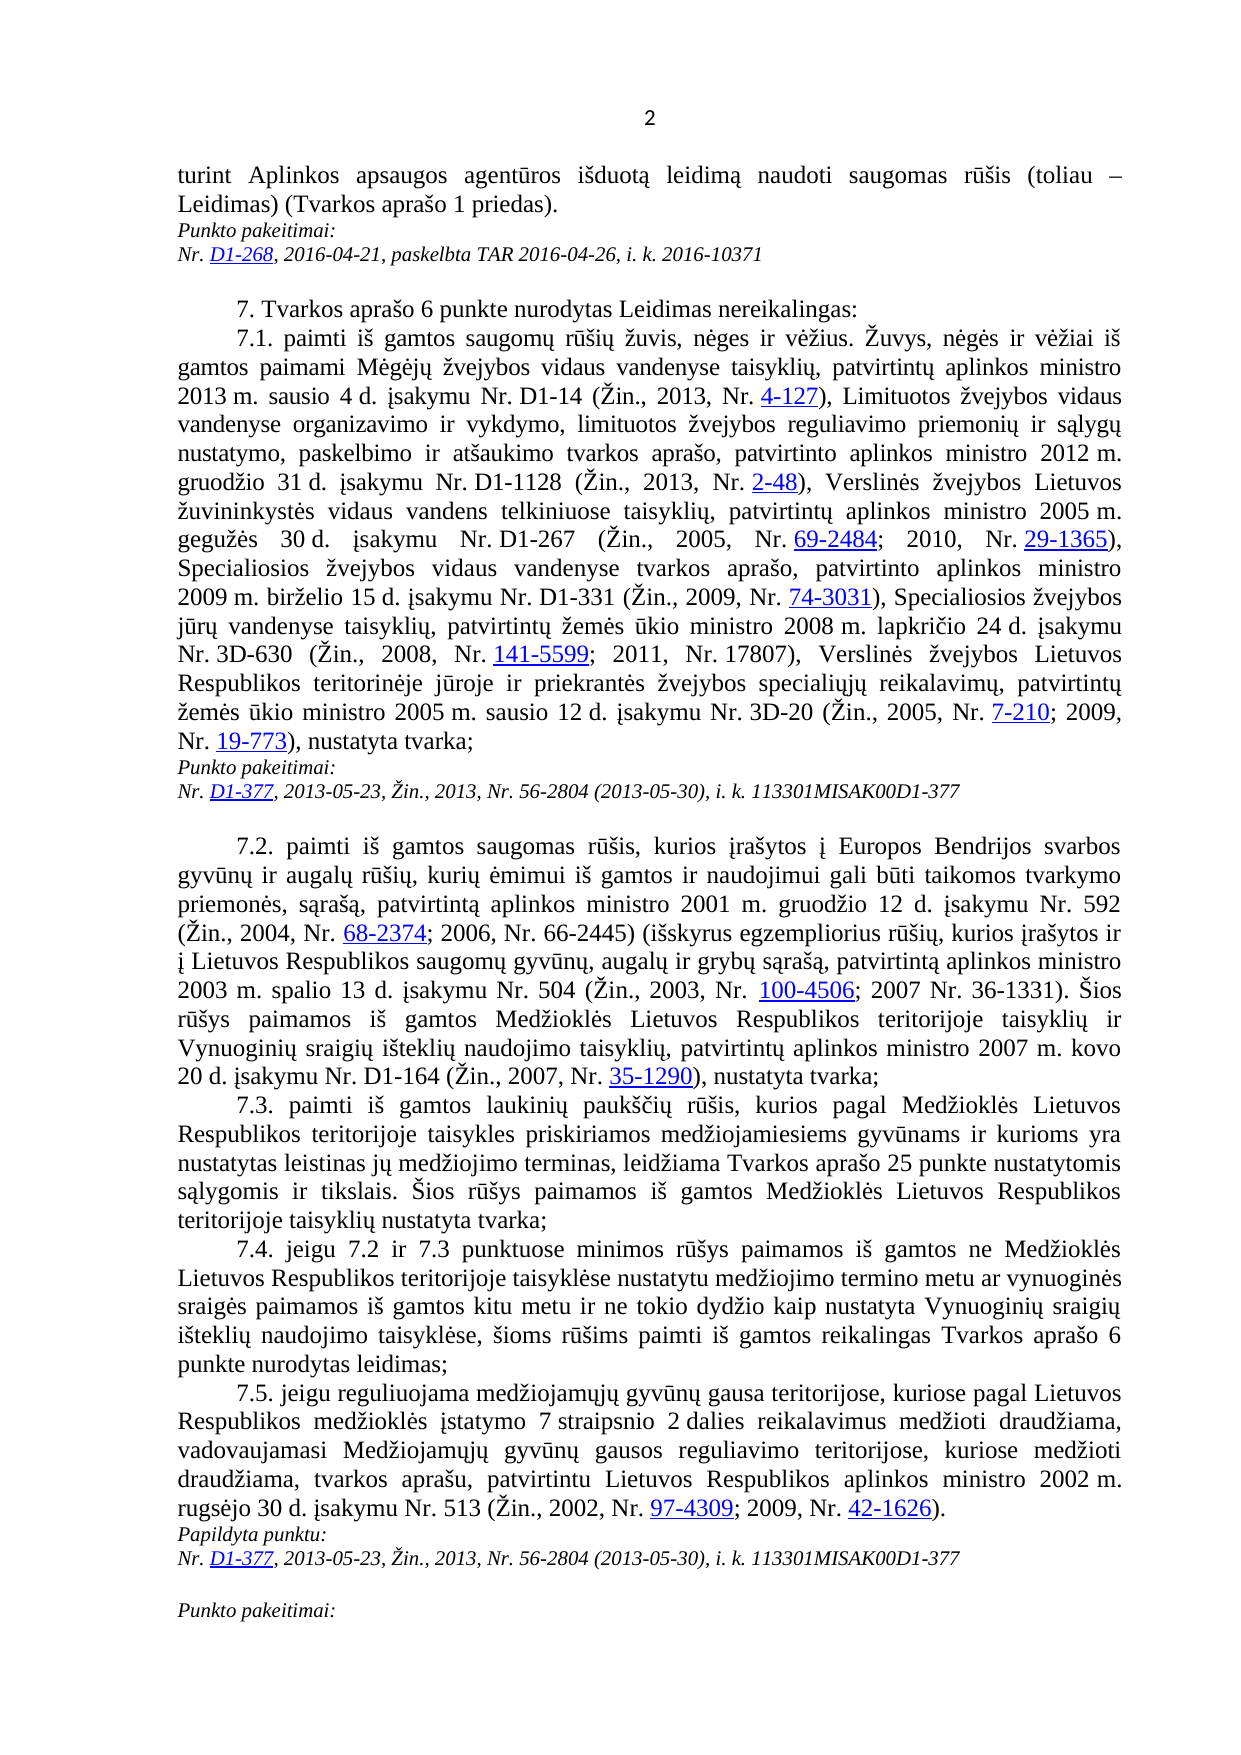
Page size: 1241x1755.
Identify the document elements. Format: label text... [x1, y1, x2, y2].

text 7.1. paimti iš gamtos saugomų rūšių žuvis, nėges ir vėžius. Žuvys, nėgės ir vėžiai iš gamtos paimami Mėgėjų žvejybos vidaus vandenyse taisyklių, patvirtintų aplinkos ministro 2013 m. sausio 4 d. įsakymu Nr. D1-14 (Žin., 2013, Nr. 4-127), Limituotos žvejybos vidaus vandenyse organizavimo ir vykdymo, limituotos žvejybos reguliavimo priemonių ir sąlygų nustatymo, paskelbimo ir atšaukimo tvarkos aprašo, patvirtinto aplinkos ministro 2012 m. gruodžio 31 d. įsakymu Nr. D1-1128 (Žin., 2013, Nr. 2-48), Verslinės žvejybos Lietuvos žuvininkystės vidaus vandens telkiniuose taisyklių, patvirtintų aplinkos ministro 2005 m. gegužės 30 d. įsakymu Nr. D1-267 (Žin., 2005, Nr. 69-2484; 2010, Nr. 29-1365), Specialiosios žvejybos vidaus vandenyse tvarkos aprašo, patvirtinto aplinkos ministro 2009 m. birželio 15 d. įsakymu Nr. D1-331 (Žin., 2009, Nr. 74-3031), Specialiosios žvejybos jūrų vandenyse taisyklių, patvirtintų žemės ūkio ministro 2008 m. lapkričio 24 d. įsakymu Nr. 3D-630 (Žin., 2008, Nr. 141-5599; 2011, Nr. 17807), Verslinės žvejybos Lietuvos Respublikos teritorinėje jūroje ir priekrantės žvejybos specialiųjų reikalavimų, patvirtintų žemės ūkio ministro 2005 m. sausio 12 d. įsakymu Nr. 3D-20 (Žin., 2005, Nr. 7-210; 2009, Nr. 19-773), nustatyta tvarka; [177, 323, 1122, 754]
text Punkto pakeitimai: [177, 754, 1122, 779]
text Nr. D1-377, 2013-05-23, Žin., 2013, Nr. 56-2804 (2013-05-30), i. k. 113301MISAK00D1-377 [177, 779, 1122, 803]
text Punkto pakeitimai: [177, 218, 1122, 242]
text Nr. D1-377, 2013-05-23, Žin., 2013, Nr. 56-2804 (2013-05-30), i. k. 113301MISAK00D1-377 [177, 1546, 1122, 1569]
text Punkto pakeitimai: [177, 1598, 1122, 1622]
text Papildyta punktu: [177, 1521, 1122, 1546]
text Nr. D1-268, 2016-04-21, paskelbta TAR 2016-04-26, i. k. 2016-10371 [177, 242, 1122, 266]
text 7. Tvarkos aprašo 6 punkte nurodytas Leidimas nereikalingas: [177, 294, 1122, 323]
text 7.5. jeigu reguliuojama medžiojamųjų gyvūnų gausa teritorijose, kuriose pagal Lietuvos Respublikos medžioklės įstatymo 7 straipsnio 2 dalies reikalavimus medžioti draudžiama, vadovaujamasi Medžiojamųjų gyvūnų gausos reguliavimo teritorijose, kuriose medžioti draudžiama, tvarkos aprašu, patvirtintu Lietuvos Respublikos aplinkos ministro 2002 m. rugsėjo 30 d. įsakymu Nr. 513 (Žin., 2002, Nr. 97-4309; 2009, Nr. 42-1626). [177, 1378, 1122, 1521]
text 7.4. jeigu 7.2 ir 7.3 punktuose minimos rūšys paimamos iš gamtos ne Medžioklės Lietuvos Respublikos teritorijoje taisyklėse nustatytu medžiojimo termino metu ar vynuoginės sraigės paimamos iš gamtos kitu metu ir ne tokio dydžio kaip nustatyta Vynuoginių sraigių išteklių naudojimo taisyklėse, šioms rūšims paimti iš gamtos reikalingas Tvarkos aprašo 6 punkte nurodytas leidimas; [177, 1234, 1122, 1378]
text turint Aplinkos apsaugos agentūros išduotą leidimą naudoti saugomas rūšis (toliau ‒ Leidimas) (Tvarkos aprašo 1 priedas). [177, 160, 1122, 218]
text 7.3. paimti iš gamtos laukinių paukščių rūšis, kurios pagal Medžioklės Lietuvos Respublikos teritorijoje taisykles priskiriamos medžiojamiesiems gyvūnams ir kurioms yra nustatytas leistinas jų medžiojimo terminas, leidžiama Tvarkos aprašo 25 punkte nustatytomis sąlygomis ir tikslais. Šios rūšys paimamos iš gamtos Medžioklės Lietuvos Respublikos teritorijoje taisyklių nustatyta tvarka; [177, 1090, 1122, 1234]
text 7.2. paimti iš gamtos saugomas rūšis, kurios įrašytos į Europos Bendrijos svarbos gyvūnų ir augalų rūšių, kurių ėmimui iš gamtos ir naudojimui gali būti taikomos tvarkymo priemonės, sąrašą, patvirtintą aplinkos ministro 2001 m. gruodžio 12 d. įsakymu Nr. 592 (Žin., 2004, Nr. 68-2374; 2006, Nr. 66-2445) (išskyrus egzempliorius rūšių, kurios įrašytos ir į Lietuvos Respublikos saugomų gyvūnų, augalų ir grybų sąrašą, patvirtintą aplinkos ministro 2003 m. spalio 13 d. įsakymu Nr. 504 (Žin., 2003, Nr. 100-4506; 2007 Nr. 36-1331). Šios rūšys paimamos iš gamtos Medžioklės Lietuvos Respublikos teritorijoje taisyklių ir Vynuoginių sraigių išteklių naudojimo taisyklių, patvirtintų aplinkos ministro 2007 m. kovo 20 d. įsakymu Nr. D1-164 (Žin., 2007, Nr. 35-1290), nustatyta tvarka; [177, 831, 1122, 1090]
